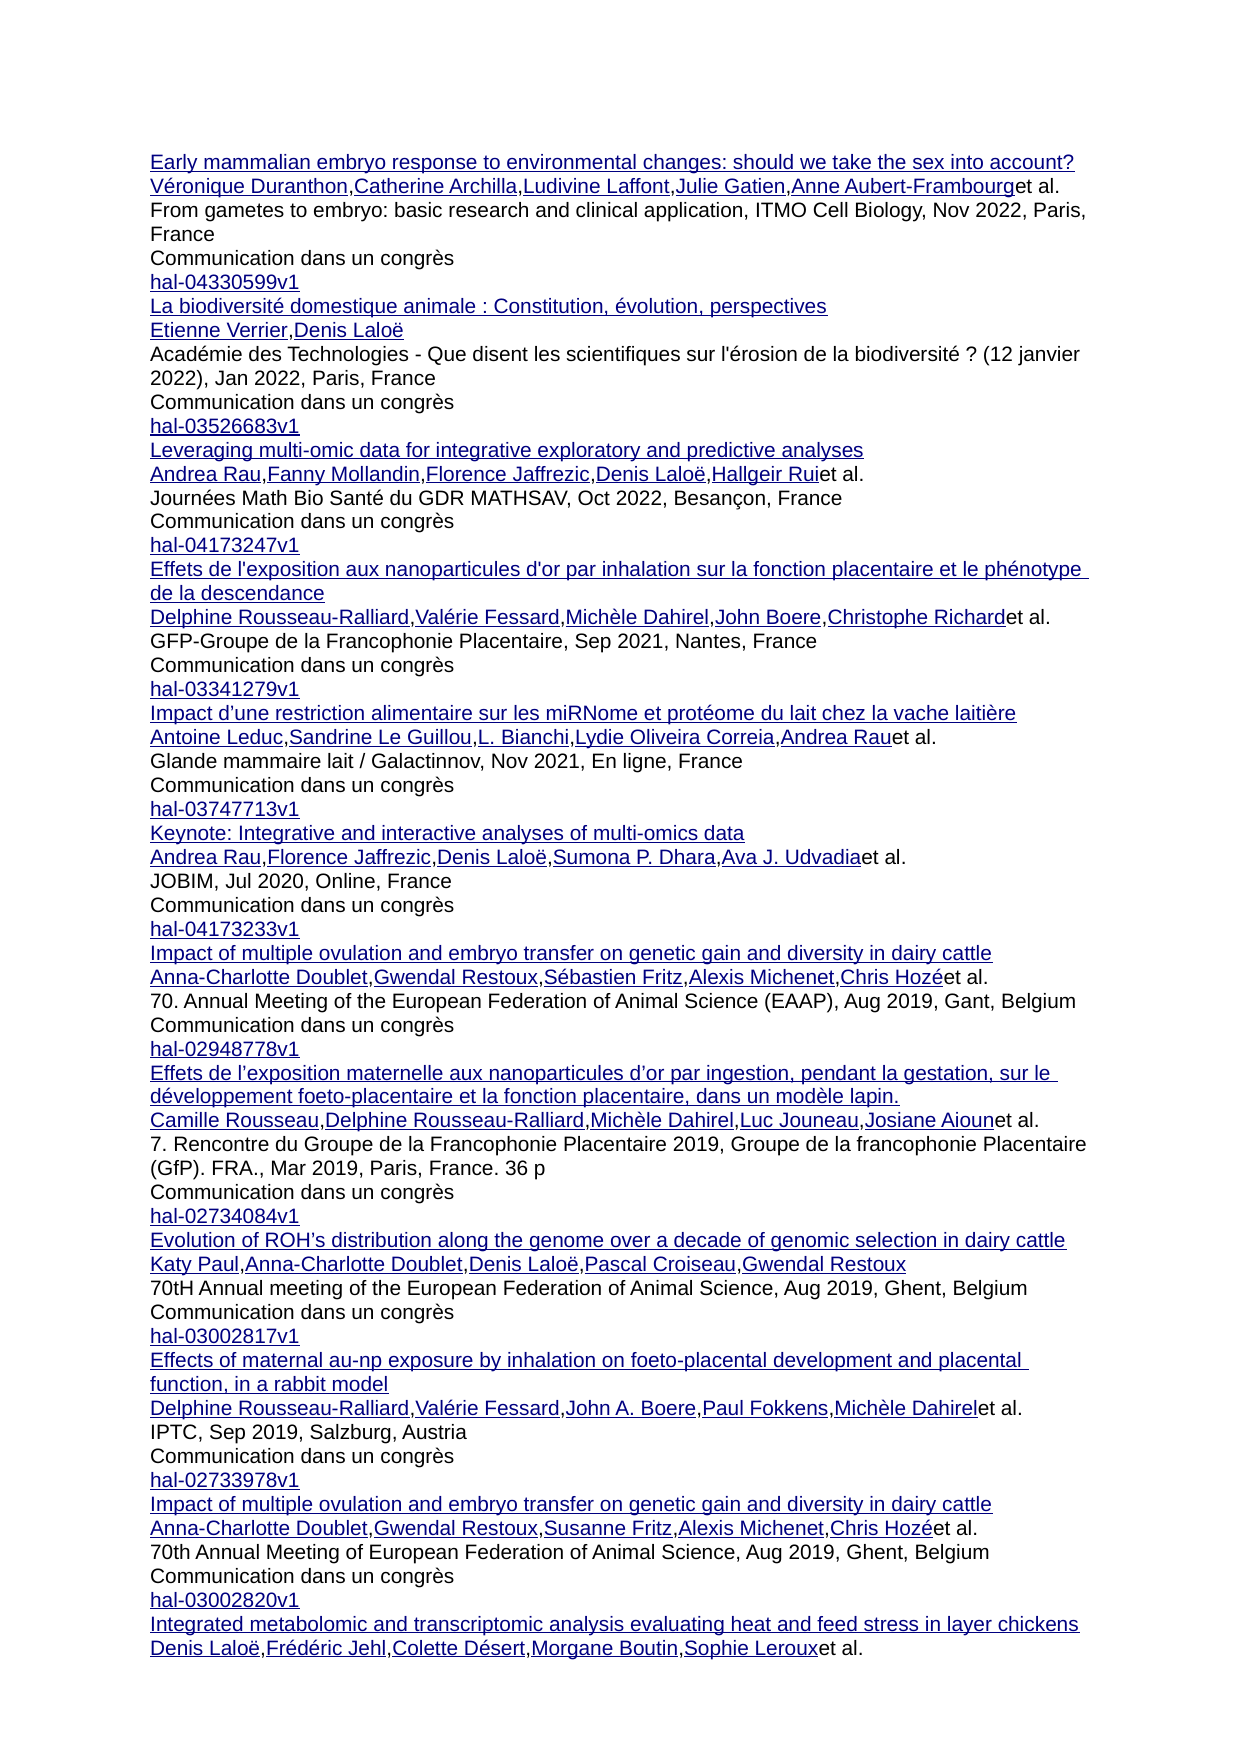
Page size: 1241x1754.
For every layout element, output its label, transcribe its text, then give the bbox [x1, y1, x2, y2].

table_cell Evolution of ROH’s distribution along the genome over a decade of genomic selection in dairy cattle Katy Paul,Anna-Charlotte Doublet,Denis Laloë,Pascal Croiseau,Gwendal Restoux 70tH Annual meeting of the European Federation of Animal Science, Aug 2019, Ghent, Belgium Communication dans un congrès hal-03002817v1 [150, 1228, 1090, 1348]
table_cell Effects of maternal au-np exposure by inhalation on foeto-placental development and placental function, in a rabbit model Delphine Rousseau-Ralliard,Valérie Fessard,John A. Boere,Paul Fokkens,Michèle Dahirelet al. IPTC, Sep 2019, Salzburg, Austria Communication dans un congrès hal-02733978v1 [150, 1348, 1090, 1492]
table_cell Impact of multiple ovulation and embryo transfer on genetic gain and diversity in dairy cattle Anna-Charlotte Doublet,Gwendal Restoux,Susanne Fritz,Alexis Michenet,Chris Hozéet al. 70th Annual Meeting of European Federation of Animal Science, Aug 2019, Ghent, Belgium Communication dans un congrès hal-03002820v1 [150, 1492, 1090, 1611]
table_cell Effets de l'exposition aux nanoparticules d'or par inhalation sur la fonction placentaire et le phénotype de la descendance Delphine Rousseau-Ralliard,Valérie Fessard,Michèle Dahirel,John Boere,Christophe Richardet al. GFP-Groupe de la Francophonie Placentaire, Sep 2021, Nantes, France Communication dans un congrès hal-03341279v1 [150, 557, 1090, 701]
table_cell Keynote: Integrative and interactive analyses of multi-omics data Andrea Rau,Florence Jaffrezic,Denis Laloë,Sumona P. Dhara,Ava J. Udvadiaet al. JOBIM, Jul 2020, Online, France Communication dans un congrès hal-04173233v1 [150, 821, 1090, 941]
table_cell La biodiversité domestique animale : Constitution, évolution, perspectives Etienne Verrier,Denis Laloë Académie des Technologies - Que disent les scientifiques sur l'érosion de la biodiversité ? (12 janvier 2022), Jan 2022, Paris, France Communication dans un congrès hal-03526683v1 [150, 294, 1090, 437]
table_cell Integrated metabolomic and transcriptomic analysis evaluating heat and feed stress in layer chickens Denis Laloë,Frédéric Jehl,Colette Désert,Morgane Boutin,Sophie Lerouxet al. [150, 1611, 1090, 1659]
table_cell Impact d’une restriction alimentaire sur les miRNome et protéome du lait chez la vache laitière Antoine Leduc,Sandrine Le Guillou,L. Bianchi,Lydie Oliveira Correia,Andrea Rauet al. Glande mammaire lait / Galactinnov, Nov 2021, En ligne, France Communication dans un congrès hal-03747713v1 [150, 701, 1090, 821]
table_cell Effets de l’exposition maternelle aux nanoparticules d’or par ingestion, pendant la gestation, sur le développement foeto-placentaire et la fonction placentaire, dans un modèle lapin. Camille Rousseau,Delphine Rousseau-Ralliard,Michèle Dahirel,Luc Jouneau,Josiane Aiounet al. 7. Rencontre du Groupe de la Francophonie Placentaire 2019, Groupe de la francophonie Placentaire (GfP). FRA., Mar 2019, Paris, France. 36 p Communication dans un congrès hal-02734084v1 [150, 1060, 1090, 1228]
table_cell Leveraging multi-omic data for integrative exploratory and predictive analyses Andrea Rau,Fanny Mollandin,Florence Jaffrezic,Denis Laloë,Hallgeir Ruiet al. Journées Math Bio Santé du GDR MATHSAV, Oct 2022, Besançon, France Communication dans un congrès hal-04173247v1 [150, 438, 1090, 557]
table_cell Impact of multiple ovulation and embryo transfer on genetic gain and diversity in dairy cattle Anna-Charlotte Doublet,Gwendal Restoux,Sébastien Fritz,Alexis Michenet,Chris Hozéet al. 70. Annual Meeting of the European Federation of Animal Science (EAAP), Aug 2019, Gant, Belgium Communication dans un congrès hal-02948778v1 [150, 941, 1090, 1060]
table_cell Early mammalian embryo response to environmental changes: should we take the sex into account? Véronique Duranthon,Catherine Archilla,Ludivine Laffont,Julie Gatien,Anne Aubert-Frambourget al. From gametes to embryo: basic research and clinical application, ITMO Cell Biology, Nov 2022, Paris, France Communication dans un congrès hal-04330599v1 [150, 150, 1090, 294]
